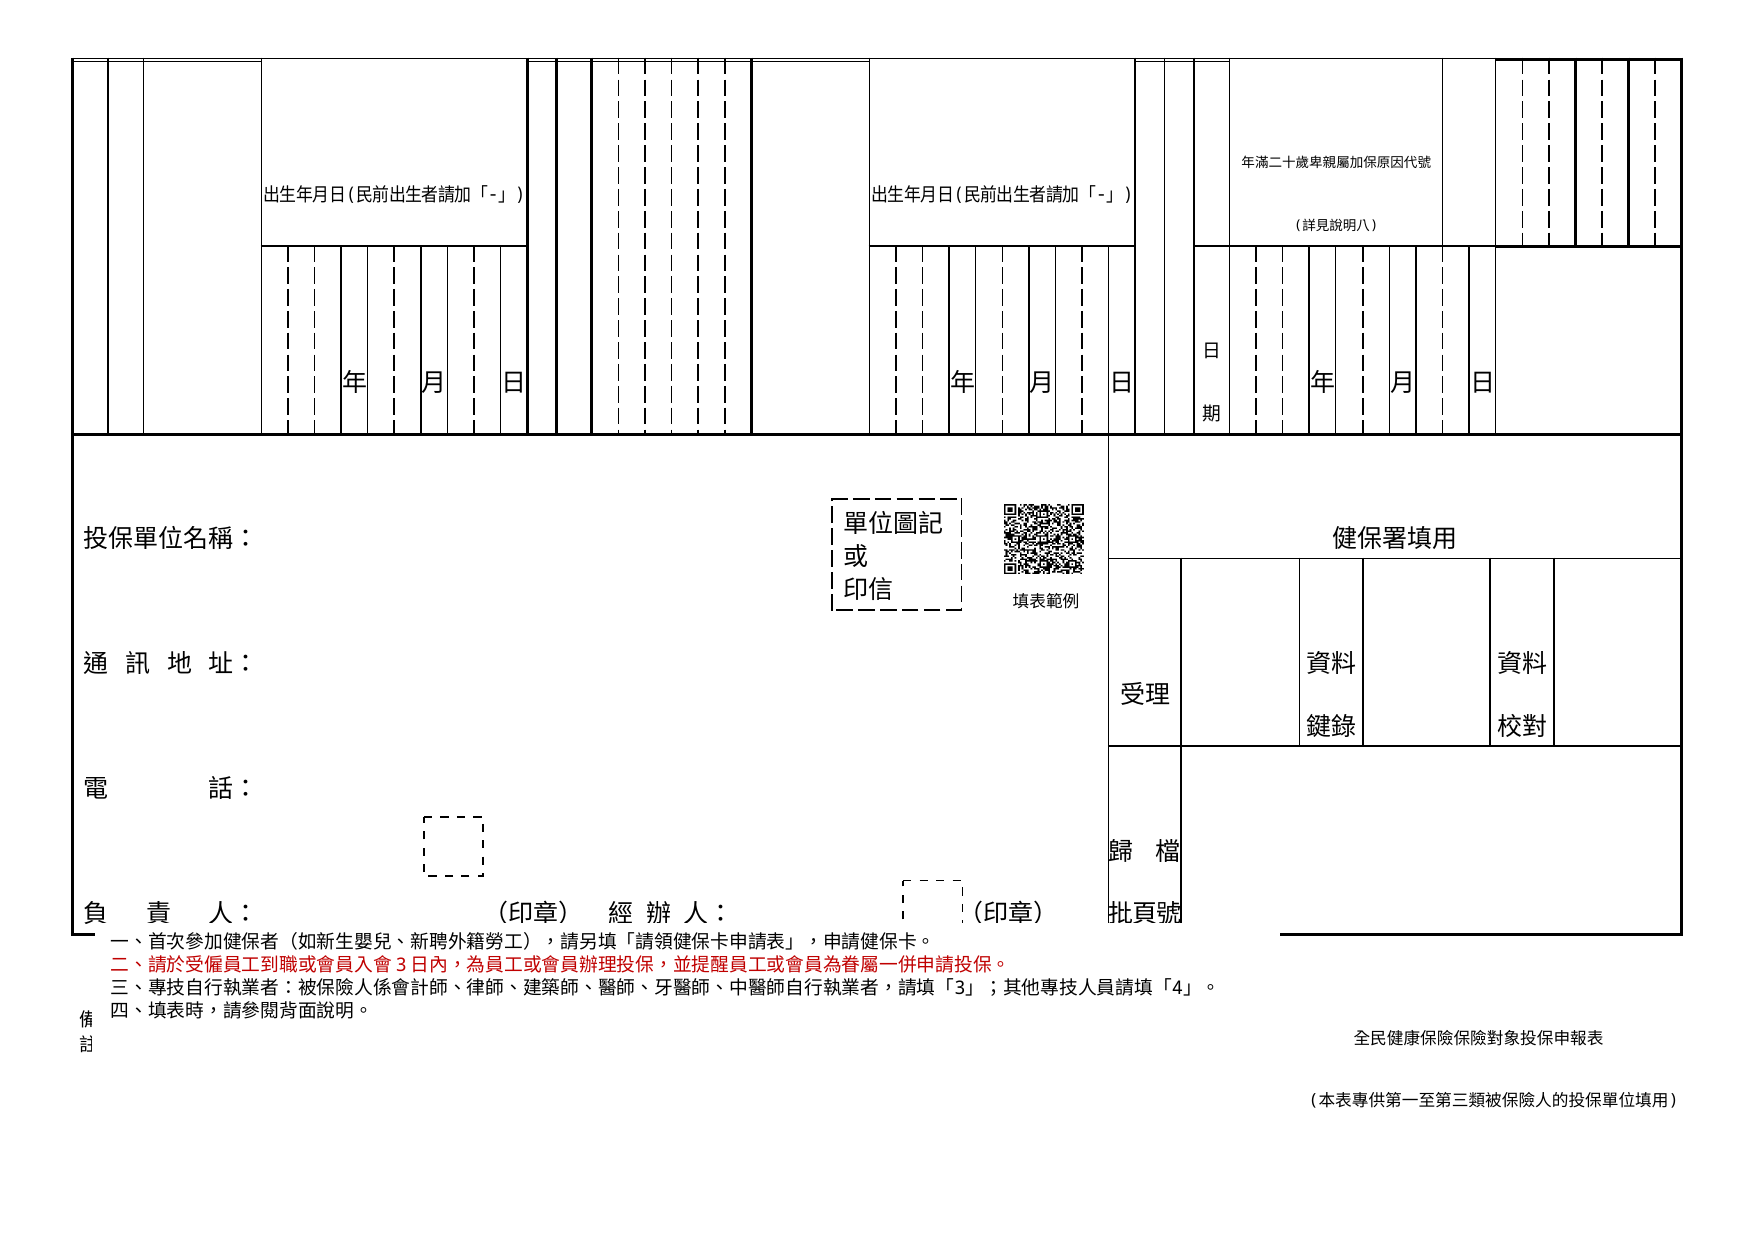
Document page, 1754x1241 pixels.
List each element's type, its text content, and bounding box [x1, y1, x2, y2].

table_cell [1555, 559, 1680, 745]
table_cell 月 [422, 247, 447, 433]
text 備註 [79, 1006, 92, 1055]
table_cell [1443, 247, 1468, 433]
table_cell [262, 247, 288, 433]
table_cell 年 [342, 247, 367, 433]
table_cell 受理 [1109, 559, 1180, 745]
table_cell [698, 62, 725, 433]
table_cell [288, 247, 314, 433]
table_cell [1363, 247, 1389, 433]
table_cell [1182, 559, 1299, 745]
table_cell [448, 247, 474, 433]
table_cell [1522, 61, 1549, 245]
table_cell [1443, 59, 1495, 245]
table_cell [1336, 247, 1363, 433]
table_cell [896, 247, 922, 433]
table_cell [870, 247, 896, 433]
table_cell 日 [1109, 247, 1134, 433]
table_cell 日 [501, 247, 526, 433]
table_cell [74, 62, 107, 433]
table_cell [1577, 61, 1602, 245]
table_cell [1230, 247, 1256, 433]
table_cell [753, 62, 869, 433]
table_cell [144, 62, 261, 433]
table_cell 資料 鍵錄 [1300, 559, 1362, 745]
table_cell 投保單位名稱： 通 訊 地 址： 電 話： 負 責 人： （印章） 經 辦 人： （印章） [74, 436, 1280, 1033]
table_cell [1630, 61, 1655, 245]
table_cell [645, 62, 672, 433]
table_cell [672, 62, 698, 433]
table_cell [1165, 62, 1193, 433]
table_cell [923, 247, 948, 433]
table_cell [1655, 61, 1680, 245]
table_cell 出生年月日(民前出生者請加「-」) [870, 59, 1134, 245]
table_cell [529, 62, 555, 433]
table_cell [1195, 62, 1229, 245]
table_cell [368, 247, 394, 433]
text (本表專供第一至第三類被保險人的投保單位填用) [59, 1058, 1678, 1120]
table_cell [1496, 248, 1680, 433]
table_cell 月 [1390, 247, 1415, 433]
table_cell [1364, 559, 1489, 745]
table_cell [474, 247, 500, 433]
table_cell 年 [950, 247, 975, 433]
table_cell [109, 62, 143, 433]
table_cell 歸 檔 批頁號 [1109, 747, 1180, 923]
table_cell [315, 247, 340, 433]
table_cell [1283, 247, 1308, 433]
table_cell [1056, 247, 1082, 433]
table_cell [976, 247, 1002, 433]
table_cell [1082, 247, 1108, 433]
table_cell [558, 62, 590, 433]
table_cell [1417, 247, 1442, 433]
table_cell [1002, 247, 1028, 433]
table_cell 日 期 [1195, 247, 1229, 433]
table_cell 資料 校對 [1491, 559, 1553, 745]
table_cell [593, 62, 618, 433]
table_cell [1136, 62, 1164, 433]
table_cell [1602, 61, 1627, 245]
table_cell 月 [1030, 247, 1055, 433]
table_cell 年滿二十歲卑親屬加保原因代號 (詳見說明八) [1230, 59, 1442, 245]
table_cell [1496, 61, 1522, 245]
table_cell [1549, 61, 1574, 245]
table_cell [725, 62, 750, 433]
table_cell 日 [1470, 247, 1495, 433]
text 全民健康保險保險對象投保申報表 [59, 995, 1612, 1063]
table_cell [1256, 247, 1282, 433]
table_cell [394, 247, 420, 433]
table_cell [619, 62, 645, 433]
table_cell [1182, 747, 1680, 933]
table_cell 出生年月日(民前出生者請加「-」) [262, 59, 526, 245]
table_cell 健保署填用 [1109, 436, 1680, 558]
table_cell 年 [1310, 247, 1335, 433]
